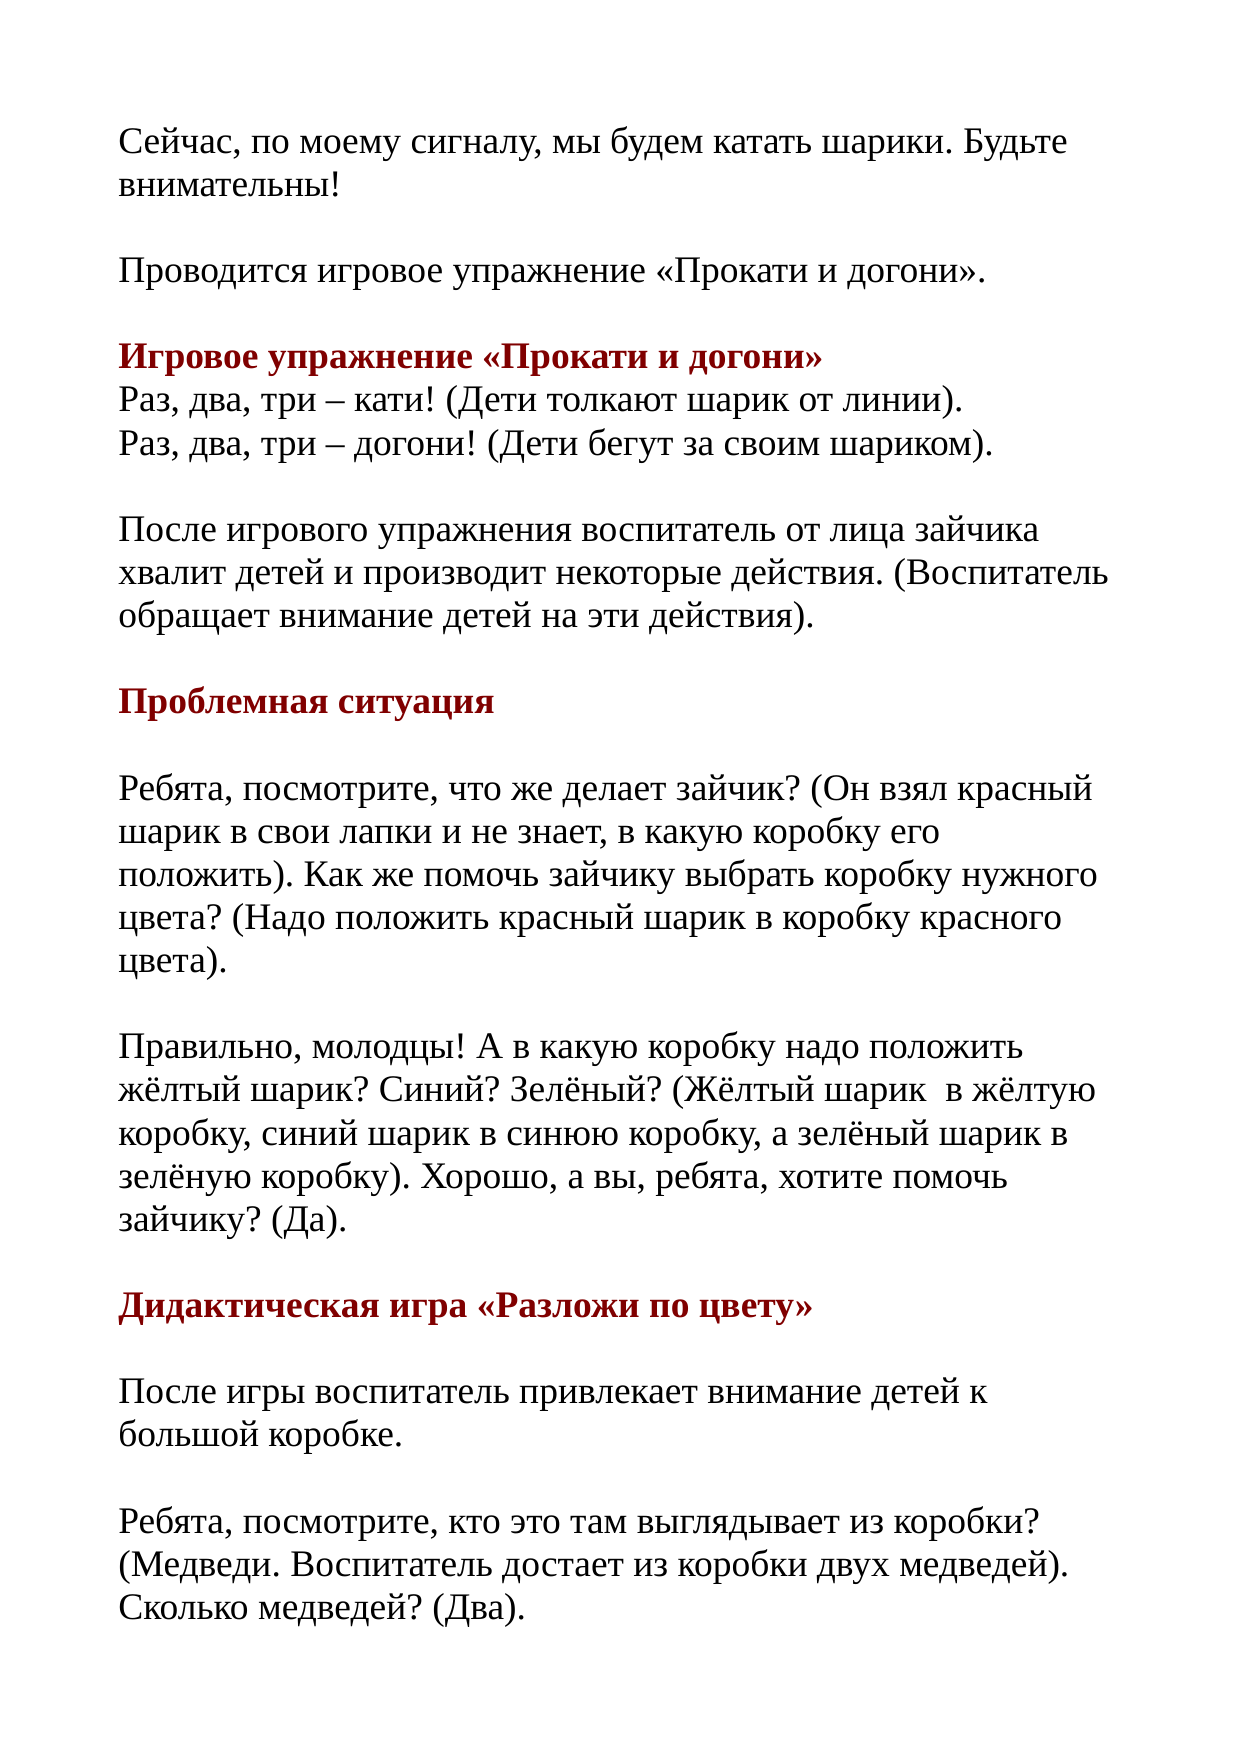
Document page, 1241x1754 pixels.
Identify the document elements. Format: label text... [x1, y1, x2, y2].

text Правильно, молодцы! А в какую коробку надо положить жёлтый шарик? Синий? Зелёный? (Жёлтый шарик в жёлтую коробку, синий шарик в синюю коробку, а зелёный шарик в зелёную коробку). Хорошо, а вы, ребята, хотите помочь зайчику? (Да). [118, 1024, 1122, 1239]
text Раз, два, три – кати! (Дети толкают шарик от линии). [118, 377, 1122, 420]
text Сейчас, по моему сигналу, мы будем катать шарики. Будьте внимательны! [118, 118, 1122, 204]
text Проводится игровое упражнение «Прокати и догони». [118, 247, 1122, 291]
text Ребята, посмотрите, что же делает зайчик? (Он взял красный шарик в свои лапки и не знает, в какую коробку его положить). Как же помочь зайчику выбрать коробку нужного цвета? (Надо положить красный шарик в коробку красного цвета). [118, 765, 1122, 981]
text Ребята, посмотрите, кто это там выглядывает из коробки? (Медведи. Воспитатель достает из коробки двух медведей). Сколько медведей? (Два). [118, 1498, 1122, 1627]
text После игры воспитатель привлекает внимание детей к большой коробке. [118, 1369, 1122, 1455]
text После игрового упражнения воспитатель от лица зайчика хвалит детей и производит некоторые действия. (Воспитатель обращает внимание детей на эти действия). [118, 506, 1122, 636]
text Игровое упражнение «Прокати и догони» [118, 334, 1122, 377]
text Раз, два, три – догони! (Дети бегут за своим шариком). [118, 420, 1122, 463]
text Проблемная ситуация [118, 679, 1122, 722]
text Дидактическая игра «Разложи по цвету» [118, 1282, 1122, 1326]
